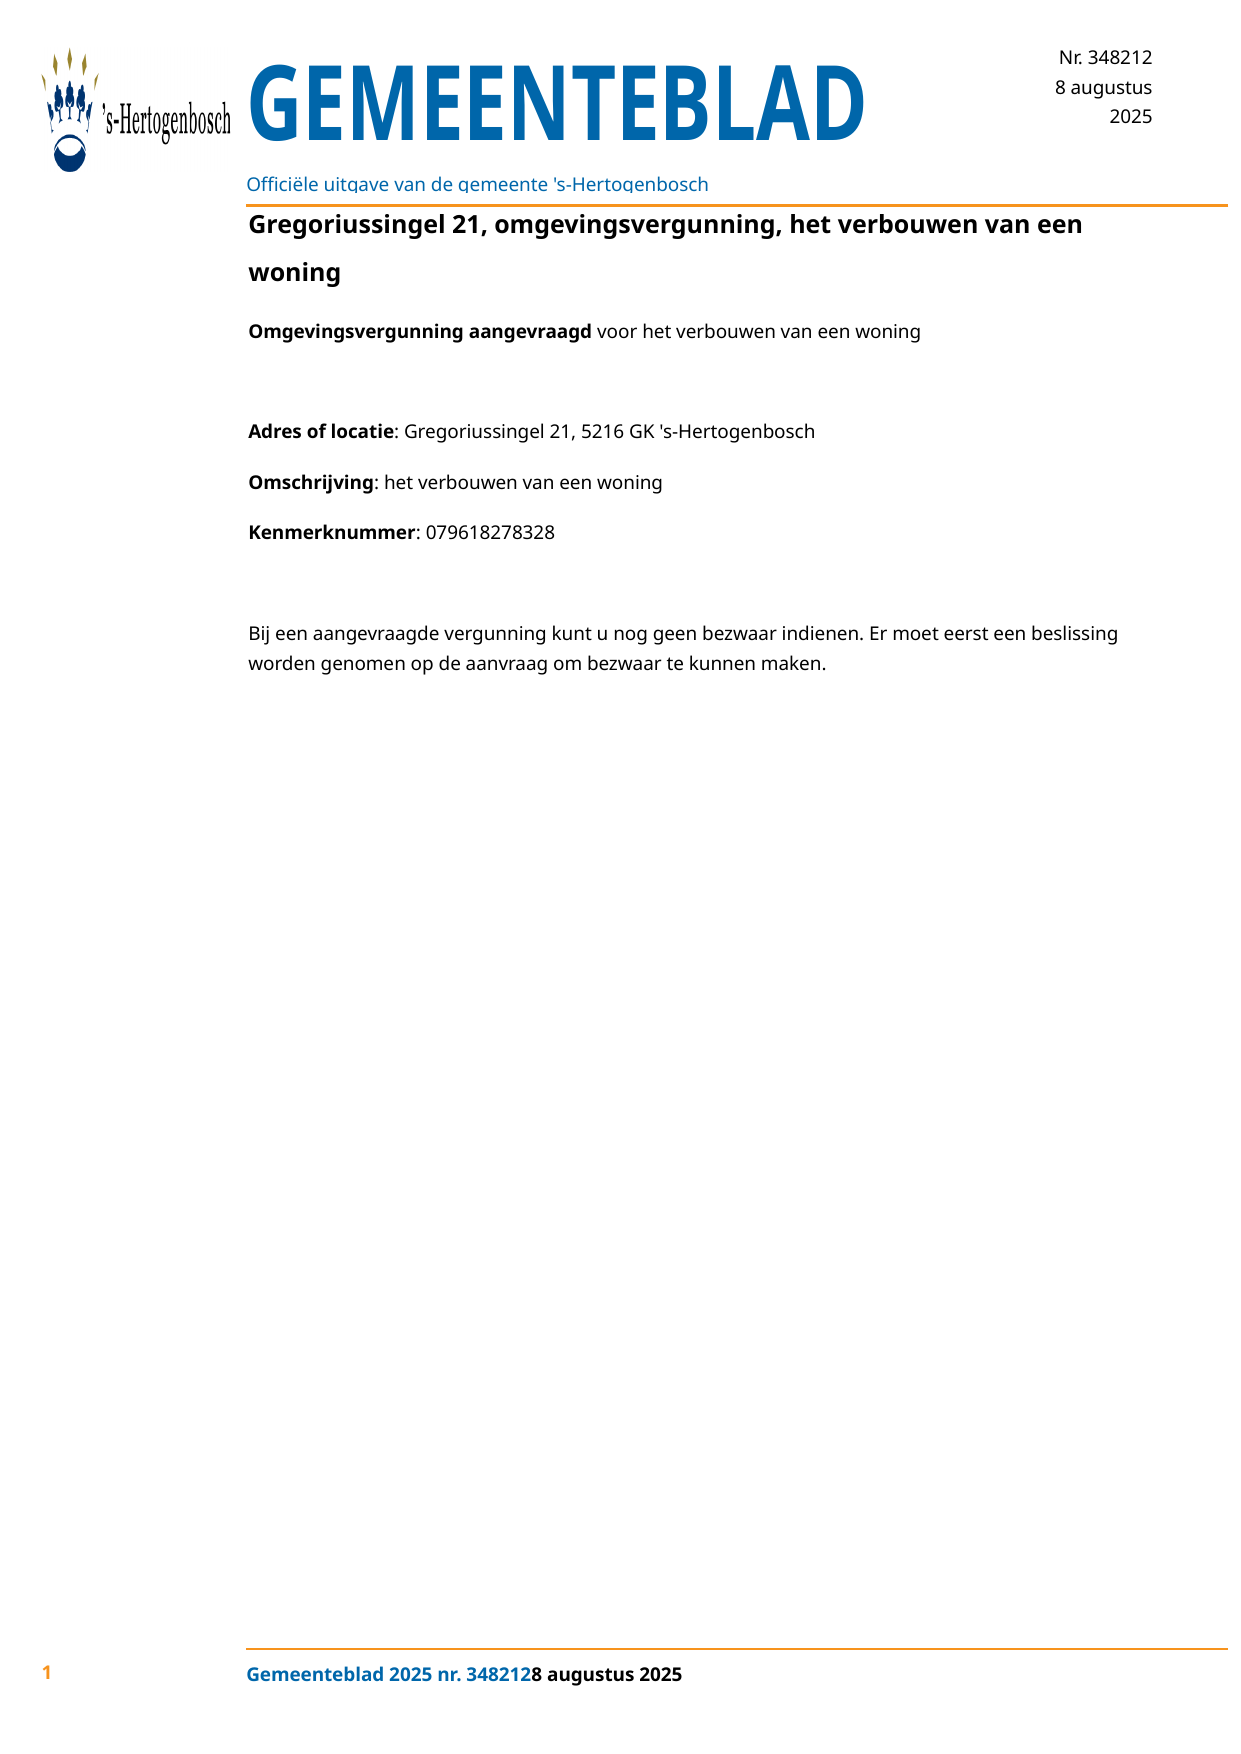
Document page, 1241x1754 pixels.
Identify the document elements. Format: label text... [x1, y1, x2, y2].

text Omgevingsvergunning aangevraagd voor het verbouwen van een woning [248, 318, 1152, 344]
text Omschrijving: het verbouwen van een woning [248, 469, 1152, 495]
text Gregoriussingel 21, omgevingsvergunning, het verbouwen van een woning [248, 207, 1152, 288]
text Adres of locatie: Gregoriussingel 21, 5216 GK 's-Hertogenbosch [248, 419, 1152, 444]
text Bij een aangevraagde vergunning kunt u nog geen bezwaar indienen. Er moet eerst een beslissing worden genomen op de aanvraag om bezwaar te kunnen maken. [248, 620, 1152, 676]
picture [41, 47, 231, 172]
text Kenmerknummer: 079618278328 [248, 519, 1152, 545]
